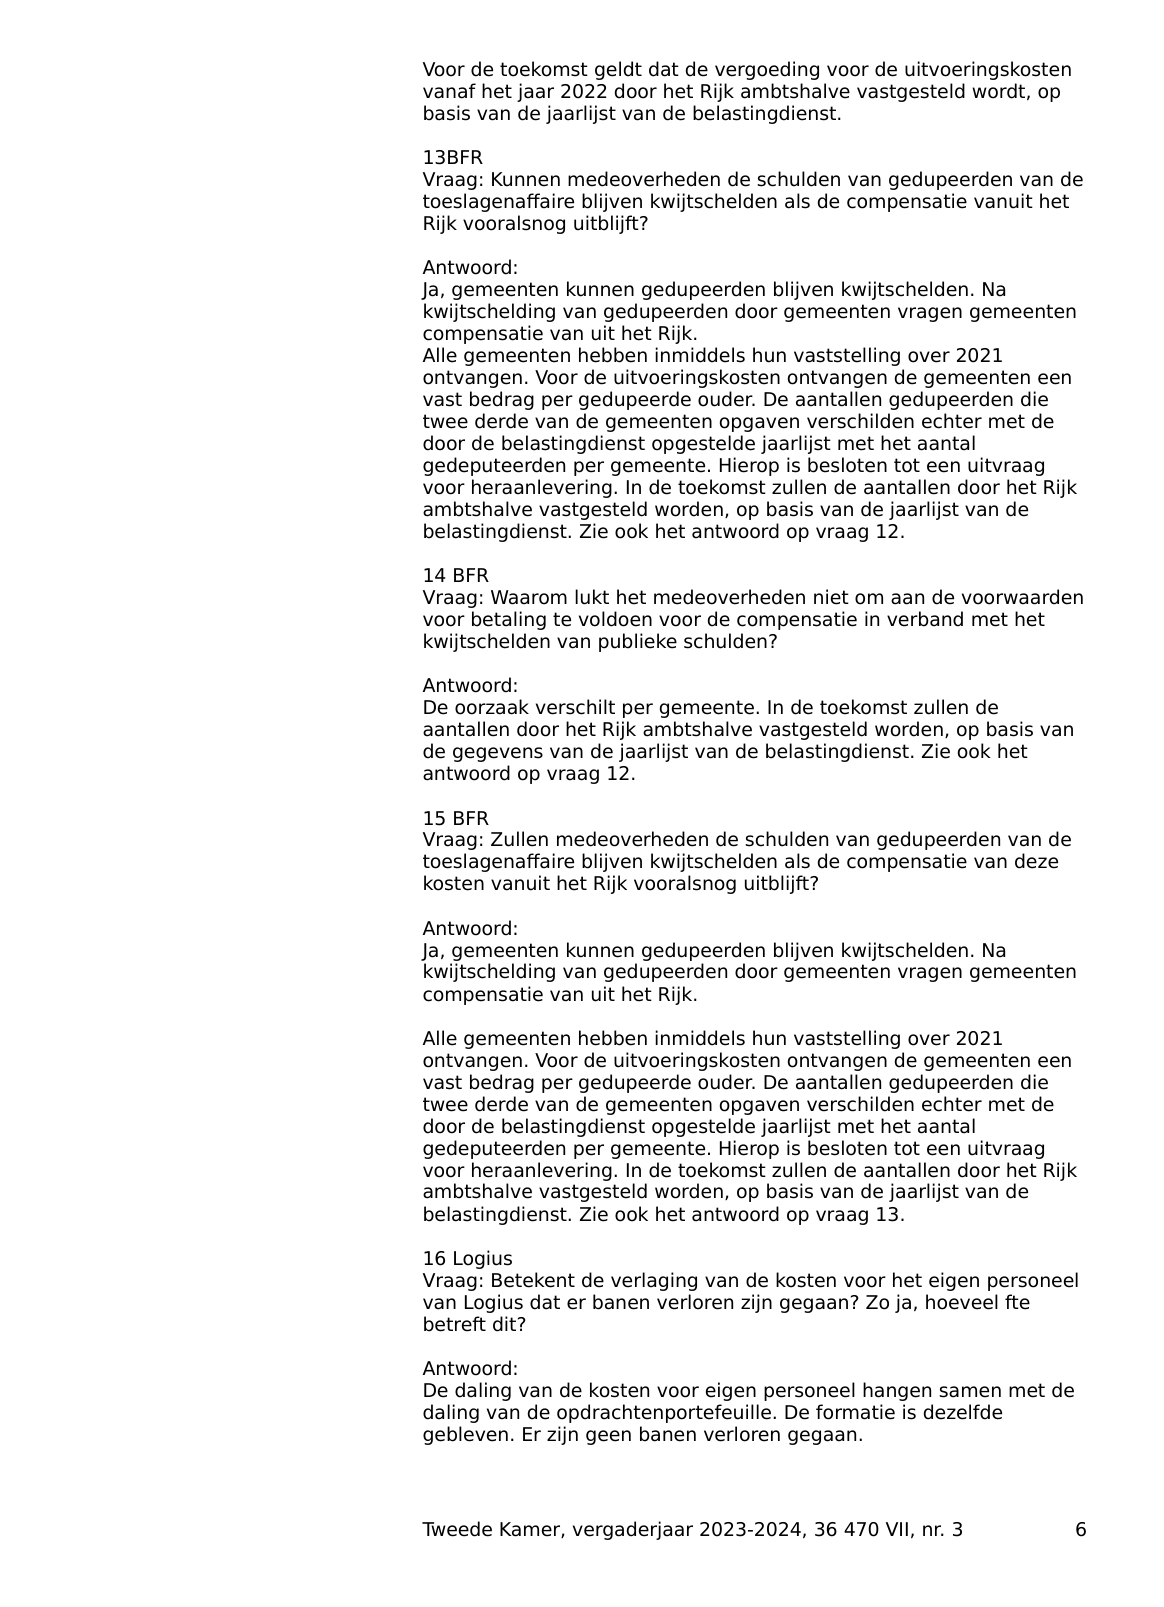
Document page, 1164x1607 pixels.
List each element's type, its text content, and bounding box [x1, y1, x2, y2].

text Voor de toekomst geldt dat de vergoeding voor de uitvoeringskosten vanaf het jaar 2022 door het Rijk ambtshalve vastgesteld wordt, op basis van de jaarlijst van de belastingdienst. [422, 59, 1087, 125]
text Antwoord: [422, 257, 1087, 279]
text 16 Logius [422, 1248, 1087, 1269]
text Vraag: Zullen medeoverheden de schulden van gedupeerden van de toeslagenaffaire blijven kwijtschelden als de compensatie van deze kosten vanuit het Rijk vooralsnog uitblijft? [422, 829, 1087, 895]
text Ja, gemeenten kunnen gedupeerden blijven kwijtschelden. Na kwijtschelding van gedupeerden door gemeenten vragen gemeenten compensatie van uit het Rijk. [422, 279, 1087, 345]
text 13BFR [422, 147, 1087, 169]
text Vraag: Kunnen medeoverheden de schulden van gedupeerden van de toeslagenaffaire blijven kwijtschelden als de compensatie vanuit het Rijk vooralsnog uitblijft? [422, 169, 1087, 235]
text Antwoord: [422, 675, 1087, 697]
text Antwoord: [422, 917, 1087, 939]
text Alle gemeenten hebben inmiddels hun vaststelling over 2021 ontvangen. Voor de uitvoeringskosten ontvangen de gemeenten een vast bedrag per gedupeerde ouder. De aantallen gedupeerden die twee derde van de gemeenten opgaven verschilden echter met de door de belastingdienst opgestelde jaarlijst met het aantal gedeputeerden per gemeente. Hierop is besloten tot een uitvraag voor heraanlevering. In de toekomst zullen de aantallen door het Rijk ambtshalve vastgesteld worden, op basis van de jaarlijst van de belastingdienst. Zie ook het antwoord op vraag 12. [422, 345, 1087, 543]
text 15 BFR [422, 807, 1087, 829]
text De oorzaak verschilt per gemeente. In de toekomst zullen de aantallen door het Rijk ambtshalve vastgesteld worden, op basis van de gegevens van de jaarlijst van de belastingdienst. Zie ook het antwoord op vraag 12. [422, 697, 1087, 785]
text Vraag: Betekent de verlaging van de kosten voor het eigen personeel van Logius dat er banen verloren zijn gegaan? Zo ja, hoeveel fte betreft dit? [422, 1269, 1087, 1336]
text De daling van de kosten voor eigen personeel hangen samen met de daling van de opdrachtenportefeuille. De formatie is dezelfde gebleven. Er zijn geen banen verloren gegaan. [422, 1380, 1087, 1446]
text Vraag: Waarom lukt het medeoverheden niet om aan de voorwaarden voor betaling te voldoen voor de compensatie in verband met het kwijtschelden van publieke schulden? [422, 587, 1087, 653]
text Antwoord: [422, 1358, 1087, 1380]
text Ja, gemeenten kunnen gedupeerden blijven kwijtschelden. Na kwijtschelding van gedupeerden door gemeenten vragen gemeenten compensatie van uit het Rijk. [422, 939, 1087, 1005]
text Alle gemeenten hebben inmiddels hun vaststelling over 2021 ontvangen. Voor de uitvoeringskosten ontvangen de gemeenten een vast bedrag per gedupeerde ouder. De aantallen gedupeerden die twee derde van de gemeenten opgaven verschilden echter met de door de belastingdienst opgestelde jaarlijst met het aantal gedeputeerden per gemeente. Hierop is besloten tot een uitvraag voor heraanlevering. In de toekomst zullen de aantallen door het Rijk ambtshalve vastgesteld worden, op basis van de jaarlijst van de belastingdienst. Zie ook het antwoord op vraag 13. [422, 1028, 1087, 1225]
text 14 BFR [422, 565, 1087, 587]
